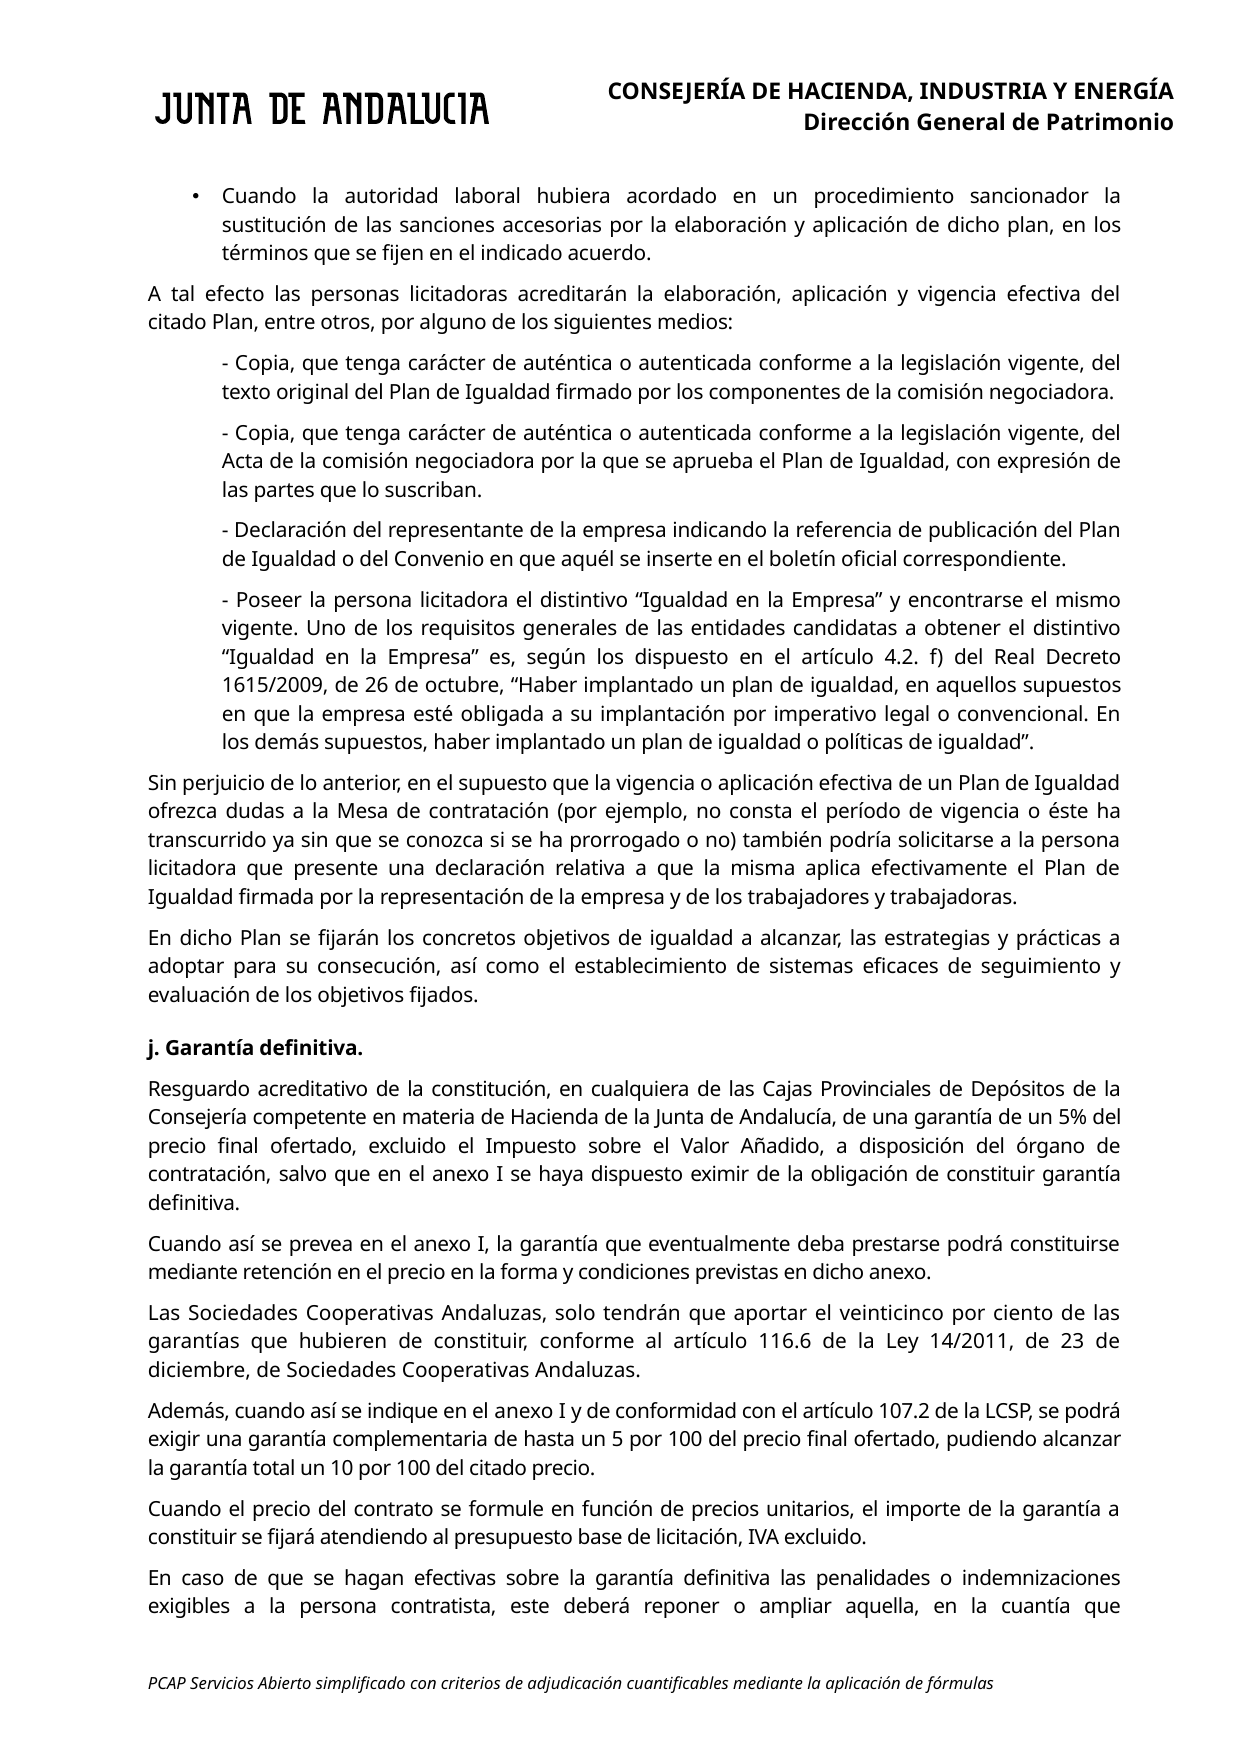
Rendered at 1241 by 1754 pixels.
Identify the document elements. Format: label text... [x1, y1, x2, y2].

list - Poseer la persona licitadora el distintivo “Igualdad en la Empresa” y encontrarse el mismo vigente. Uno de los requisitos generales de las entidades candidatas a obtener el distintivo “Igualdad en la Empresa” es, según los dispuesto en el artículo 4.2. f) del Real Decreto 1615/2009, de 26 de octubre, “Haber implantado un plan de igualdad, en aquellos supuestos en que la empresa esté obligada a su implantación por imperativo legal o convencional. En los demás supuestos, haber implantado un plan de igualdad o políticas de igualdad”. [207, 585, 1122, 756]
text A tal efecto las personas licitadoras acreditarán la elaboración, aplicación y vigencia efectiva del citado Plan, entre otros, por alguno de los siguientes medios: [148, 279, 1122, 336]
list j. Garantía definitiva. [133, 1033, 1122, 1062]
text Resguardo acreditativo de la constitución, en cualquiera de las Cajas Provinciales de Depósitos de la Consejería competente en materia de Hacienda de la Junta de Andalucía, de una garantía de un 5% del precio final ofertado, excluido el Impuesto sobre el Valor Añadido, a disposición del órgano de contratación, salvo que en el anexo I se haya dispuesto eximir de la obligación de constituir garantía definitiva. [148, 1074, 1122, 1216]
list Cuando la autoridad laboral hubiera acordado en un procedimiento sancionador la sustitución de las sanciones accesorias por la elaboración y aplicación de dicho plan, en los términos que se fijen en el indicado acuerdo. [192, 181, 1122, 267]
text Cuando el precio del contrato se formule en función de precios unitarios, el importe de la garantía a constituir se fijará atendiendo al presupuesto base de licitación, IVA excluido. [148, 1494, 1122, 1551]
list - Copia, que tenga carácter de auténtica o autenticada conforme a la legislación vigente, del texto original del Plan de Igualdad firmado por los componentes de la comisión negociadora. [207, 348, 1122, 405]
text En caso de que se hagan efectivas sobre la garantía definitiva las penalidades o indemnizaciones exigibles a la persona contratista, este deberá reponer o ampliar aquella, en la cuantía que [148, 1563, 1122, 1620]
text En dicho Plan se fijarán los concretos objetivos de igualdad a alcanzar, las estrategias y prácticas a adoptar para su consecución, así como el establecimiento de sistemas eficaces de seguimiento y evaluación de los objetivos fijados. [148, 923, 1122, 1008]
text Las Sociedades Cooperativas Andaluzas, solo tendrán que aportar el veinticinco por ciento de las garantías que hubieren de constituir, conforme al artículo 116.6 de la Ley 14/2011, de 23 de diciembre, de Sociedades Cooperativas Andaluzas. [148, 1298, 1122, 1383]
list - Copia, que tenga carácter de auténtica o autenticada conforme a la legislación vigente, del Acta de la comisión negociadora por la que se aprueba el Plan de Igualdad, con expresión de las partes que lo suscriban. [207, 418, 1122, 503]
text Además, cuando así se indique en el anexo I y de conformidad con el artículo 107.2 de la LCSP, se podrá exigir una garantía complementaria de hasta un 5 por 100 del precio final ofertado, pudiendo alcanzar la garantía total un 10 por 100 del citado precio. [148, 1396, 1122, 1481]
text Sin perjuicio de lo anterior, en el supuesto que la vigencia o aplicación efectiva de un Plan de Igualdad ofrezca dudas a la Mesa de contratación (por ejemplo, no consta el período de vigencia o éste ha transcurrido ya sin que se conozca si se ha prorrogado o no) también podría solicitarse a la persona licitadora que presente una declaración relativa a que la misma aplica efectivamente el Plan de Igualdad firmada por la representación de la empresa y de los trabajadores y trabajadoras. [148, 768, 1122, 910]
text Cuando así se prevea en el anexo I, la garantía que eventualmente deba prestarse podrá constituirse mediante retención en el precio en la forma y condiciones previstas en dicho anexo. [148, 1229, 1122, 1286]
list - Declaración del representante de la empresa indicando la referencia de publicación del Plan de Igualdad o del Convenio en que aquél se inserte en el boletín oficial correspondiente. [207, 516, 1122, 572]
